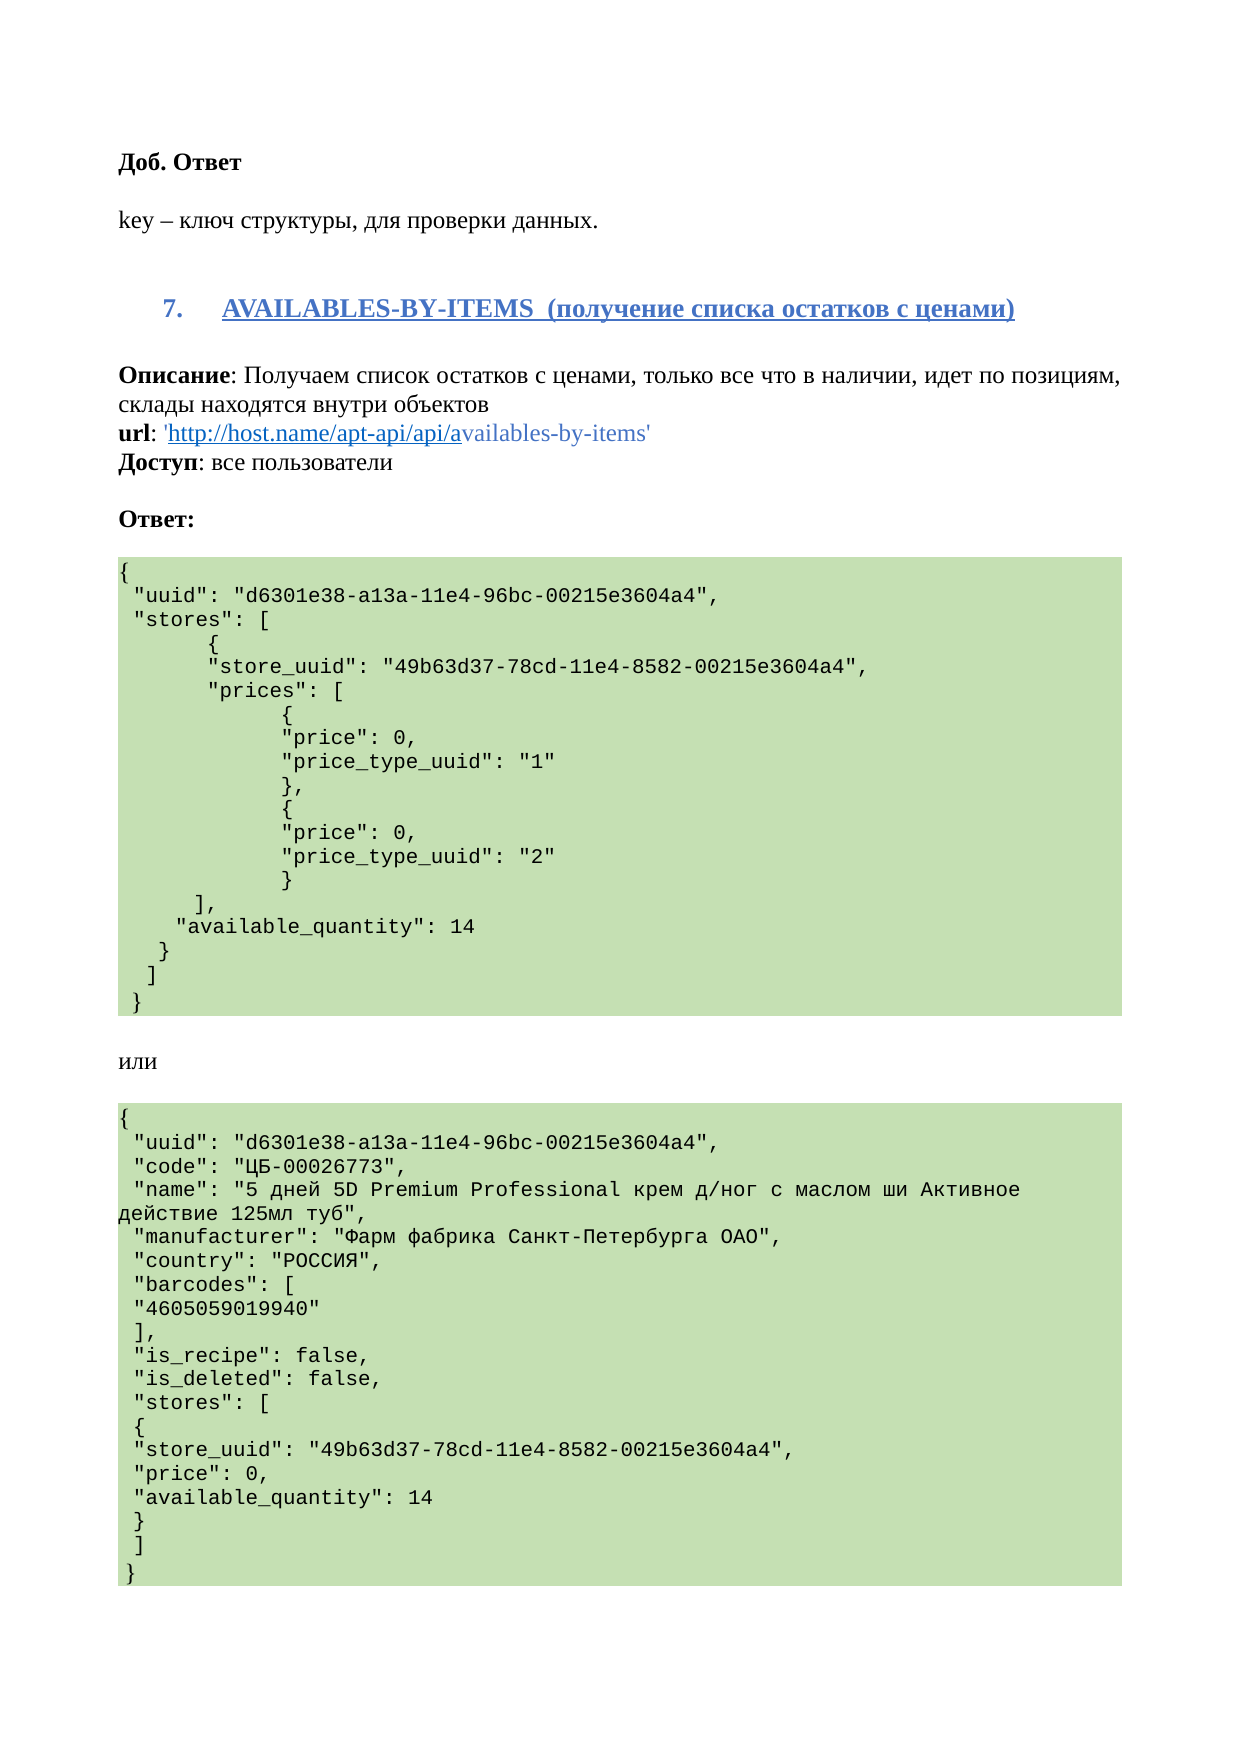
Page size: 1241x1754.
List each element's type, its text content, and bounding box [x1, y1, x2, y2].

text } [118, 869, 1122, 893]
text "uuid": "d6301e38-a13a-11e4-96bc-00215e3604a4", [118, 586, 1122, 609]
text }, [118, 775, 1122, 798]
text "stores": [ [118, 609, 1122, 633]
text ], [118, 1321, 1122, 1345]
text { [118, 1103, 1122, 1132]
list AVAILABLES-BY-ITEMS (получение списка остатков с ценами) [162, 292, 1122, 323]
text ] [118, 964, 1122, 987]
text "country": "РОССИЯ", [118, 1250, 1122, 1274]
text Ответ: [118, 504, 1122, 533]
text key – ключ структуры, для проверки данных. [118, 205, 1122, 234]
text "available_quantity": 14 [118, 917, 1122, 940]
text Доступ: все пользователи [118, 447, 1122, 476]
text Описание: Получаем список остатков с ценами, только все что в наличии, идет по позициям, склады находятся внутри объектов [118, 361, 1122, 418]
text "manufacturer": "Фарм фабрика Санкт-Петербурга ОАО", [118, 1227, 1122, 1250]
text url: 'http://host.name/apt-api/api/availables-by-items' [118, 418, 1122, 447]
text ] [118, 1534, 1122, 1558]
text "price": 0, [118, 727, 1122, 751]
text { [118, 798, 1122, 822]
text или [118, 1046, 1122, 1074]
text ], [118, 893, 1122, 917]
text { [118, 557, 1122, 586]
text "prices": [ [118, 680, 1122, 704]
text } [118, 1510, 1122, 1534]
text "name": "5 дней 5D Premium Professional крем д/ног с маслом ши Активное действие 125мл туб", [118, 1179, 1122, 1227]
text "price_type_uuid": "2" [118, 846, 1122, 869]
text "is_deleted": false, [118, 1368, 1122, 1392]
text { [118, 1416, 1122, 1439]
text "uuid": "d6301e38-a13a-11e4-96bc-00215e3604a4", [118, 1132, 1122, 1156]
text "4605059019940" [118, 1297, 1122, 1321]
text "price": 0, [118, 1463, 1122, 1487]
text } [118, 1558, 1122, 1586]
text "is_recipe": false, [118, 1345, 1122, 1368]
text "available_quantity": 14 [118, 1487, 1122, 1510]
text "store_uuid": "49b63d37-78cd-11e4-8582-00215e3604a4", [118, 1439, 1122, 1463]
text { [118, 704, 1122, 727]
text Доб. Ответ [118, 147, 1122, 176]
text "code": "ЦБ-00026773", [118, 1156, 1122, 1179]
text } [118, 987, 1122, 1016]
text "barcodes": [ [118, 1274, 1122, 1297]
text "price": 0, [118, 822, 1122, 846]
text "store_uuid": "49b63d37-78cd-11e4-8582-00215e3604a4", [118, 656, 1122, 680]
text "stores": [ [118, 1392, 1122, 1416]
text } [118, 940, 1122, 964]
text "price_type_uuid": "1" [118, 751, 1122, 775]
text { [118, 633, 1122, 656]
